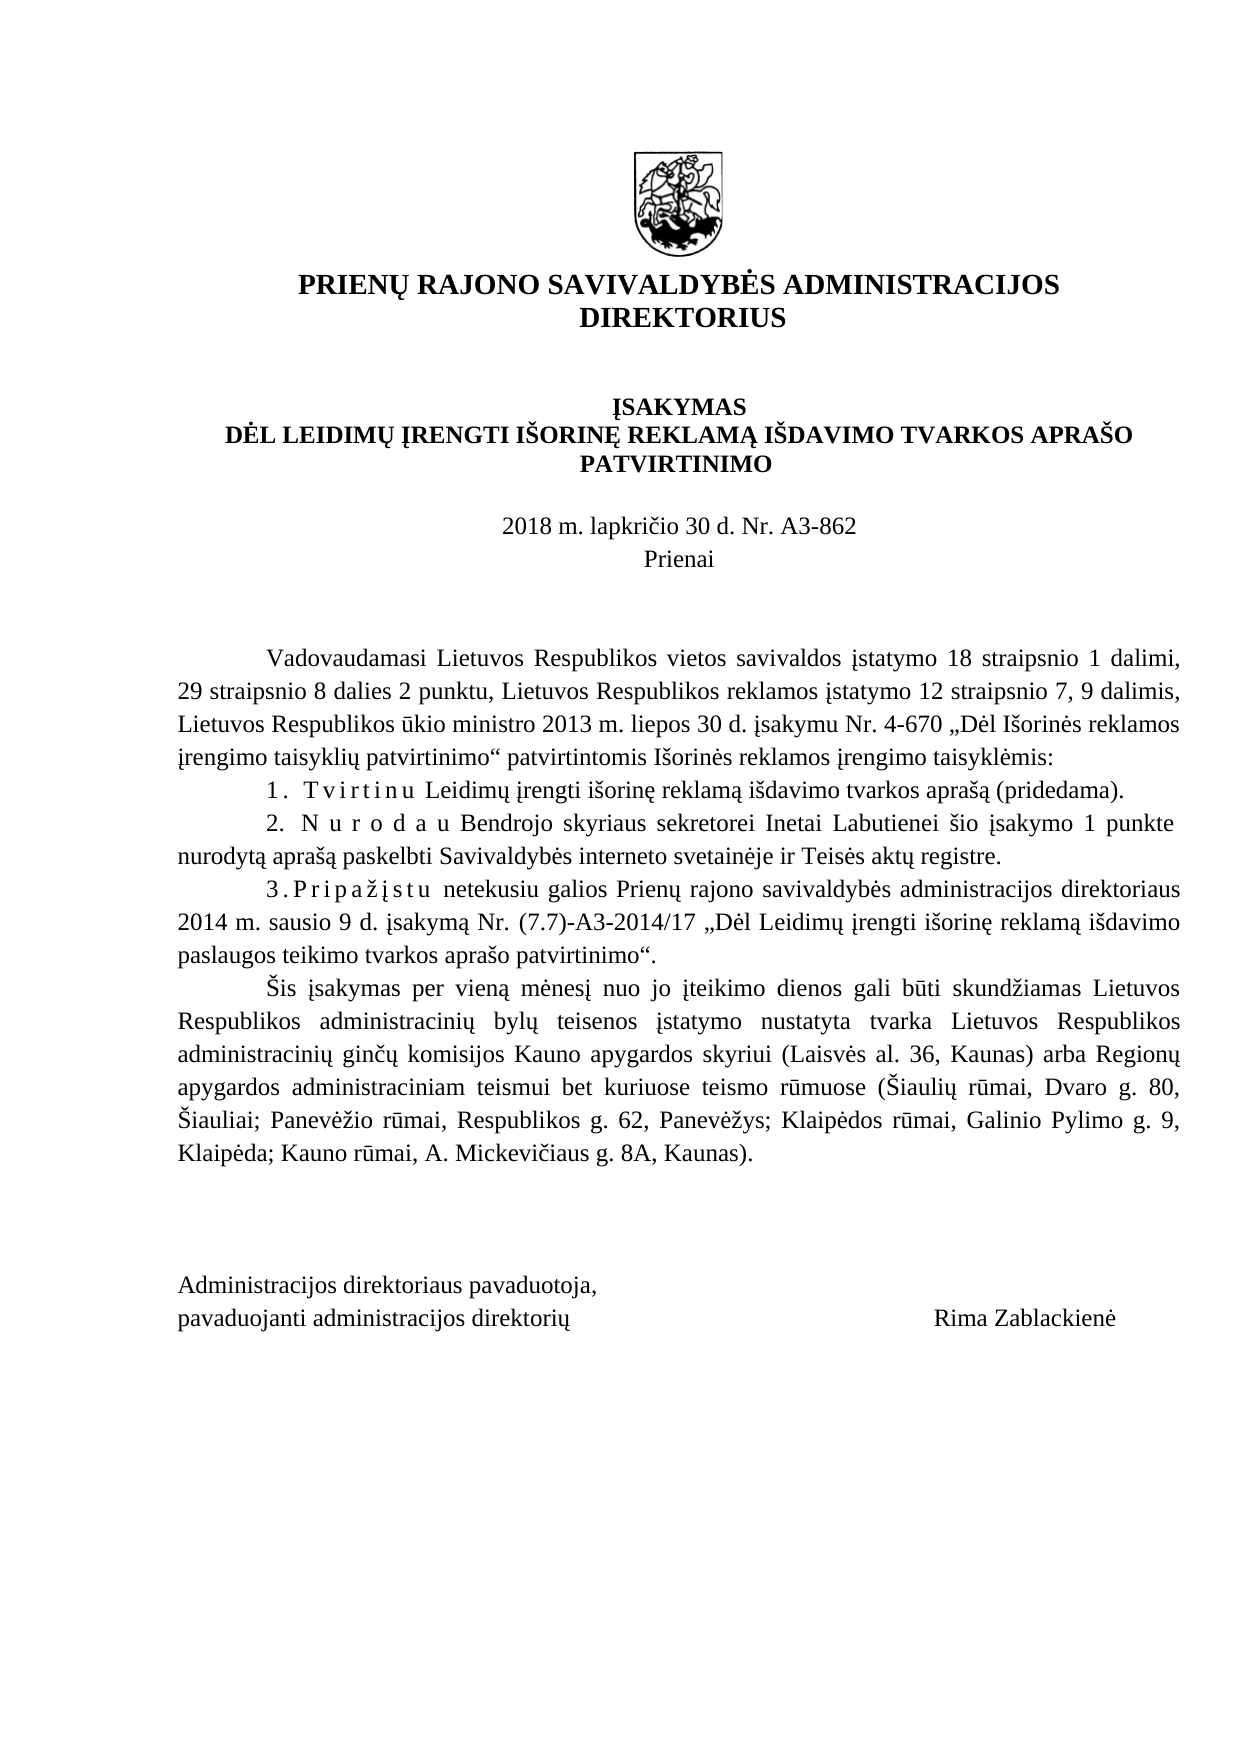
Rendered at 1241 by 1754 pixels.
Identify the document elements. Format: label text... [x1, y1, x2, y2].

text Administracijos direktoriaus pavaduotoja, [177, 1270, 1181, 1299]
text PRIENŲ RAJONO SAVIVALDYBĖS ADMINISTRACIJOS [177, 267, 1181, 301]
text 2018 m. lapkričio 30 d. Nr. A3-862 [177, 511, 1181, 540]
text Prienai [177, 544, 1181, 573]
text 3.Pripažįstu netekusiu galios Prienų rajono savivaldybės administracijos direktoriaus 2014 m. sausio 9 d. įsakymą Nr. (7.7)-A3-2014/17 „Dėl Leidimų įrengti išorinę reklamą išdavimo paslaugos teikimo tvarkos aprašo patvirtinimo“. [177, 874, 1181, 969]
text Šis įsakymas per vieną mėnesį nuo jo įteikimo dienos gali būti skundžiamas Lietuvos Respublikos administracinių bylų teisenos įstatymo nustatyta tvarka Lietuvos Respublikos administracinių ginčų komisijos Kauno apygardos skyriui (Laisvės al. 36, Kaunas) arba Regionų apygardos administraciniam teismui bet kuriuose teismo rūmuose (Šiaulių rūmai, Dvaro g. 80, Šiauliai; Panevėžio rūmai, Respublikos g. 62, Panevėžys; Klaipėdos rūmai, Galinio Pylimo g. 9, Klaipėda; Kauno rūmai, A. Mickevičiaus g. 8A, Kaunas). [177, 973, 1181, 1167]
text įSAKYMAS [177, 392, 1181, 420]
text DIREKTORIUS [177, 301, 1181, 334]
text Vadovaudamasi Lietuvos Respublikos vietos savivaldos įstatymo 18 straipsnio 1 dalimi, 29 straipsnio 8 dalies 2 punktu, Lietuvos Respublikos reklamos įstatymo 12 straipsnio 7, 9 dalimis, Lietuvos Respublikos ūkio ministro 2013 m. liepos 30 d. įsakymu Nr. 4-670 „Dėl Išorinės reklamos įrengimo taisyklių patvirtinimo“ patvirtintomis Išorinės reklamos įrengimo taisyklėmis: [177, 643, 1181, 771]
text pavaduojanti administracijos direktorių Rima Zablackienė [177, 1303, 1181, 1332]
text 1. Tvirtinu Leidimų įrengti išorinę reklamą išdavimo tvarkos aprašą (pridedama). [266, 775, 1181, 804]
text dėl leidimų įrengti išorinę reklamą išdavimo tvarkos aprašo patvirtinimo [177, 420, 1181, 478]
text 2. N u r o d a u Bendrojo skyriaus sekretorei Inetai Labutienei šio įsakymo 1 punkte nurodytą aprašą paskelbti Savivaldybės interneto svetainėje ir Teisės aktų registre. [177, 808, 1181, 870]
